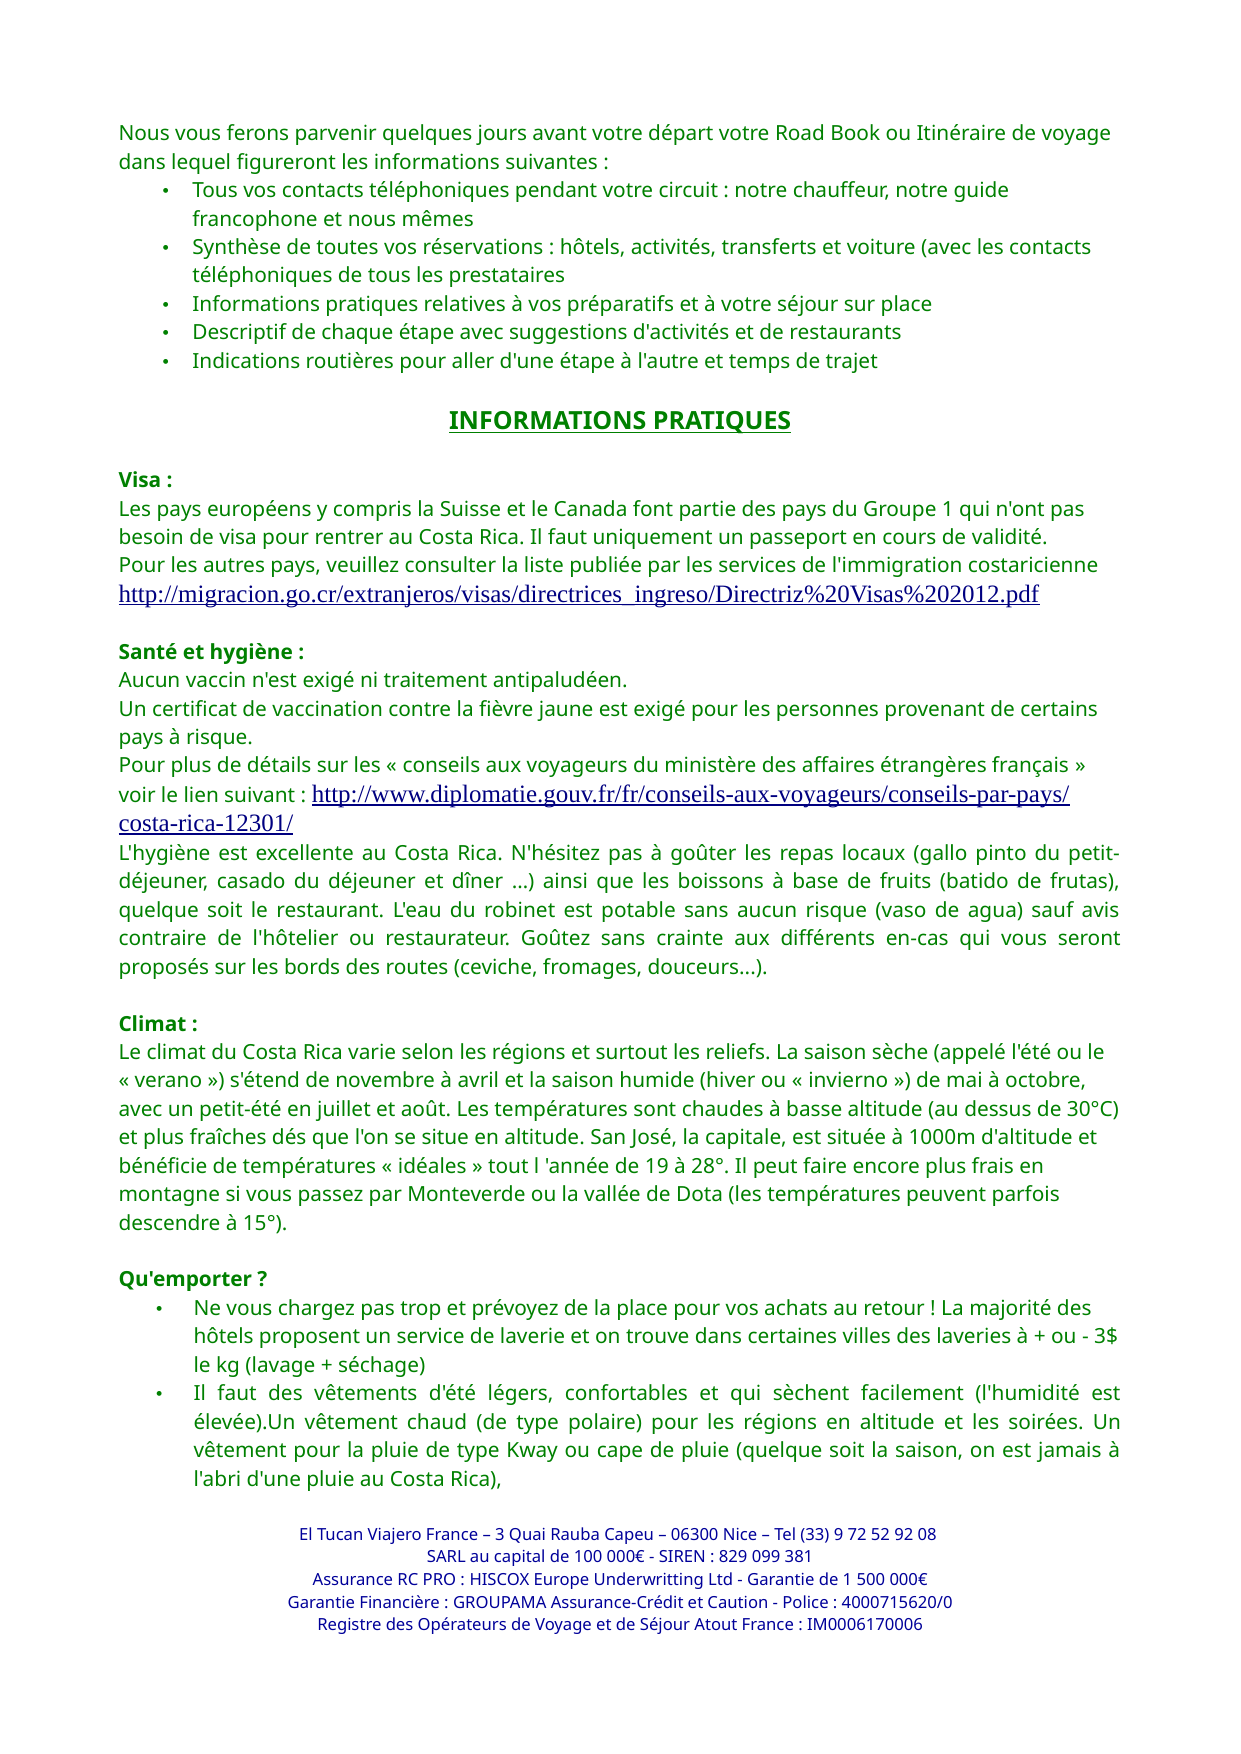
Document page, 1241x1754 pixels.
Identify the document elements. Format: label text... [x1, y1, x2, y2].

text http://migracion.go.cr/extranjeros/visas/directrices_ingreso/Directriz%20Visas%202012.pdf [118, 579, 1122, 608]
list Descriptif de chaque étape avec suggestions d'activités et de restaurants [162, 317, 1122, 346]
text Pour plus de détails sur les « conseils aux voyageurs du ministère des affaires étrangères français » voir le lien suivant : http://www.diplomatie.gouv.fr/fr/conseils-aux-voyageurs/conseils-par-pays/costa-rica-12301/ [118, 751, 1122, 838]
text Climat : Le climat du Costa Rica varie selon les régions et surtout les reliefs. La saison sèche (appelé l'été ou le « verano ») s'étend de novembre à avril et la saison humide (hiver ou « invierno ») de mai à octobre, avec un petit-été en juillet et août. Les températures sont chaudes à basse altitude (au dessus de 30°C) et plus fraîches dés que l'on se situe en altitude. San José, la capitale, est située à 1000m d'altitude et bénéficie de températures « idéales » tout l 'année de 19 à 28°. Il peut faire encore plus frais en montagne si vous passez par Monteverde ou la vallée de Dota (les températures peuvent parfois descendre à 15°). [118, 980, 1122, 1236]
text Nous vous ferons parvenir quelques jours avant votre départ votre Road Book ou Itinéraire de voyage dans lequel figureront les informations suivantes : [118, 118, 1146, 175]
text Visa : [118, 465, 1122, 494]
text Les pays européens y compris la Suisse et le Canada font partie des pays du Groupe 1 qui n'ont pas besoin de visa pour rentrer au Costa Rica. Il faut uniquement un passeport en cours de validité. [118, 494, 1122, 551]
text Santé et hygiène : Aucun vaccin n'est exigé ni traitement antipaludéen. [118, 637, 1122, 694]
list Tous vos contacts téléphoniques pendant votre circuit : notre chauffeur, notre guide francophone et nous mêmes [162, 175, 1122, 232]
text Pour les autres pays, veuillez consulter la liste publiée par les services de l'immigration costaricienne [118, 551, 1122, 579]
text Qu'emporter ? [118, 1236, 1122, 1293]
list Informations pratiques relatives à vos préparatifs et à votre séjour sur place [162, 289, 1122, 317]
list Ne vous chargez pas trop et prévoyez de la place pour vos achats au retour ! La majorité des hôtels proposent un service de laverie et on trouve dans certaines villes des laveries à + ou - 3$ le kg (lavage + séchage) [156, 1293, 1122, 1378]
list Indications routières pour aller d'une étape à l'autre et temps de trajet [162, 346, 1122, 374]
list Synthèse de toutes vos réservations : hôtels, activités, transferts et voiture (avec les contacts téléphoniques de tous les prestataires [162, 232, 1122, 289]
text L'hygiène est excellente au Costa Rica. N'hésitez pas à goûter les repas locaux (gallo pinto du petit-déjeuner, casado du déjeuner et dîner …) ainsi que les boissons à base de fruits (batido de frutas), quelque soit le restaurant. L'eau du robinet est potable sans aucun risque (vaso de agua) sauf avis contraire de l'hôtelier ou restaurateur. Goûtez sans crainte aux différents en-cas qui vous seront proposés sur les bords des routes (ceviche, fromages, douceurs...). [118, 838, 1122, 980]
list Il faut des vêtements d'été légers, confortables et qui sèchent facilement (l'humidité est élevée).Un vêtement chaud (de type polaire) pour les régions en altitude et les soirées. Un vêtement pour la pluie de type Kway ou cape de pluie (quelque soit la saison, on est jamais à l'abri d'une pluie au Costa Rica), [156, 1378, 1122, 1492]
text Un certificat de vaccination contre la fièvre jaune est exigé pour les personnes provenant de certains pays à risque. [118, 694, 1122, 751]
text INFORMATIONS PRATIQUES [118, 403, 1122, 437]
